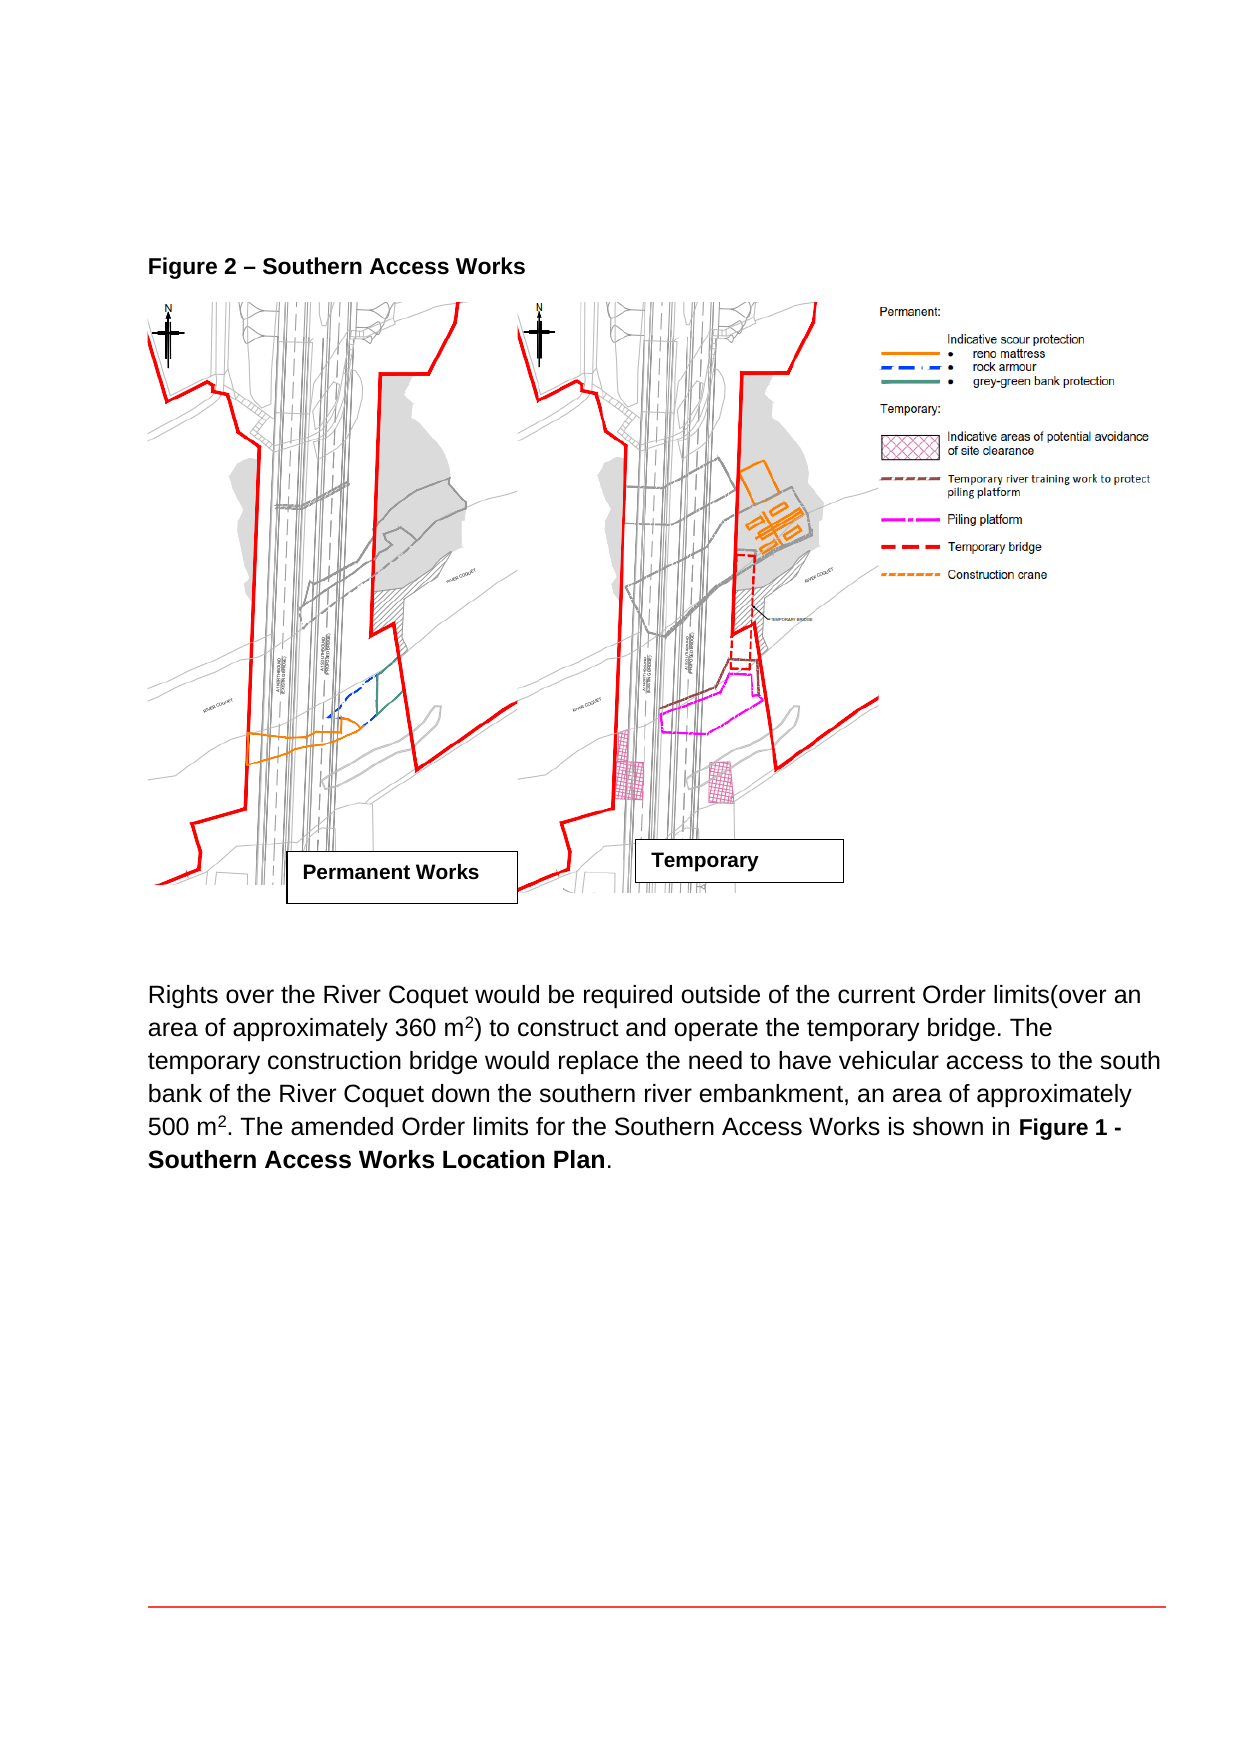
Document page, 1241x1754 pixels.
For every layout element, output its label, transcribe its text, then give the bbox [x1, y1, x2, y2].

text Rights over the River Coquet would be required outside of the current Order limits(over an area of approximately 360 m2) to construct and operate the temporary bridge. The temporary construction bridge would replace the need to have vehicular access to the south bank of the River Coquet down the southern river embankment, an area of approximately 500 m2. The amended Order limits for the Southern Access Works is shown in Figure 1 - Southern Access Works Location Plan. [148, 979, 1166, 1173]
text Permanent Works [302, 860, 502, 884]
text Figure 2 – Southern Access Works [148, 253, 1166, 279]
text Temporary Works [651, 848, 828, 874]
